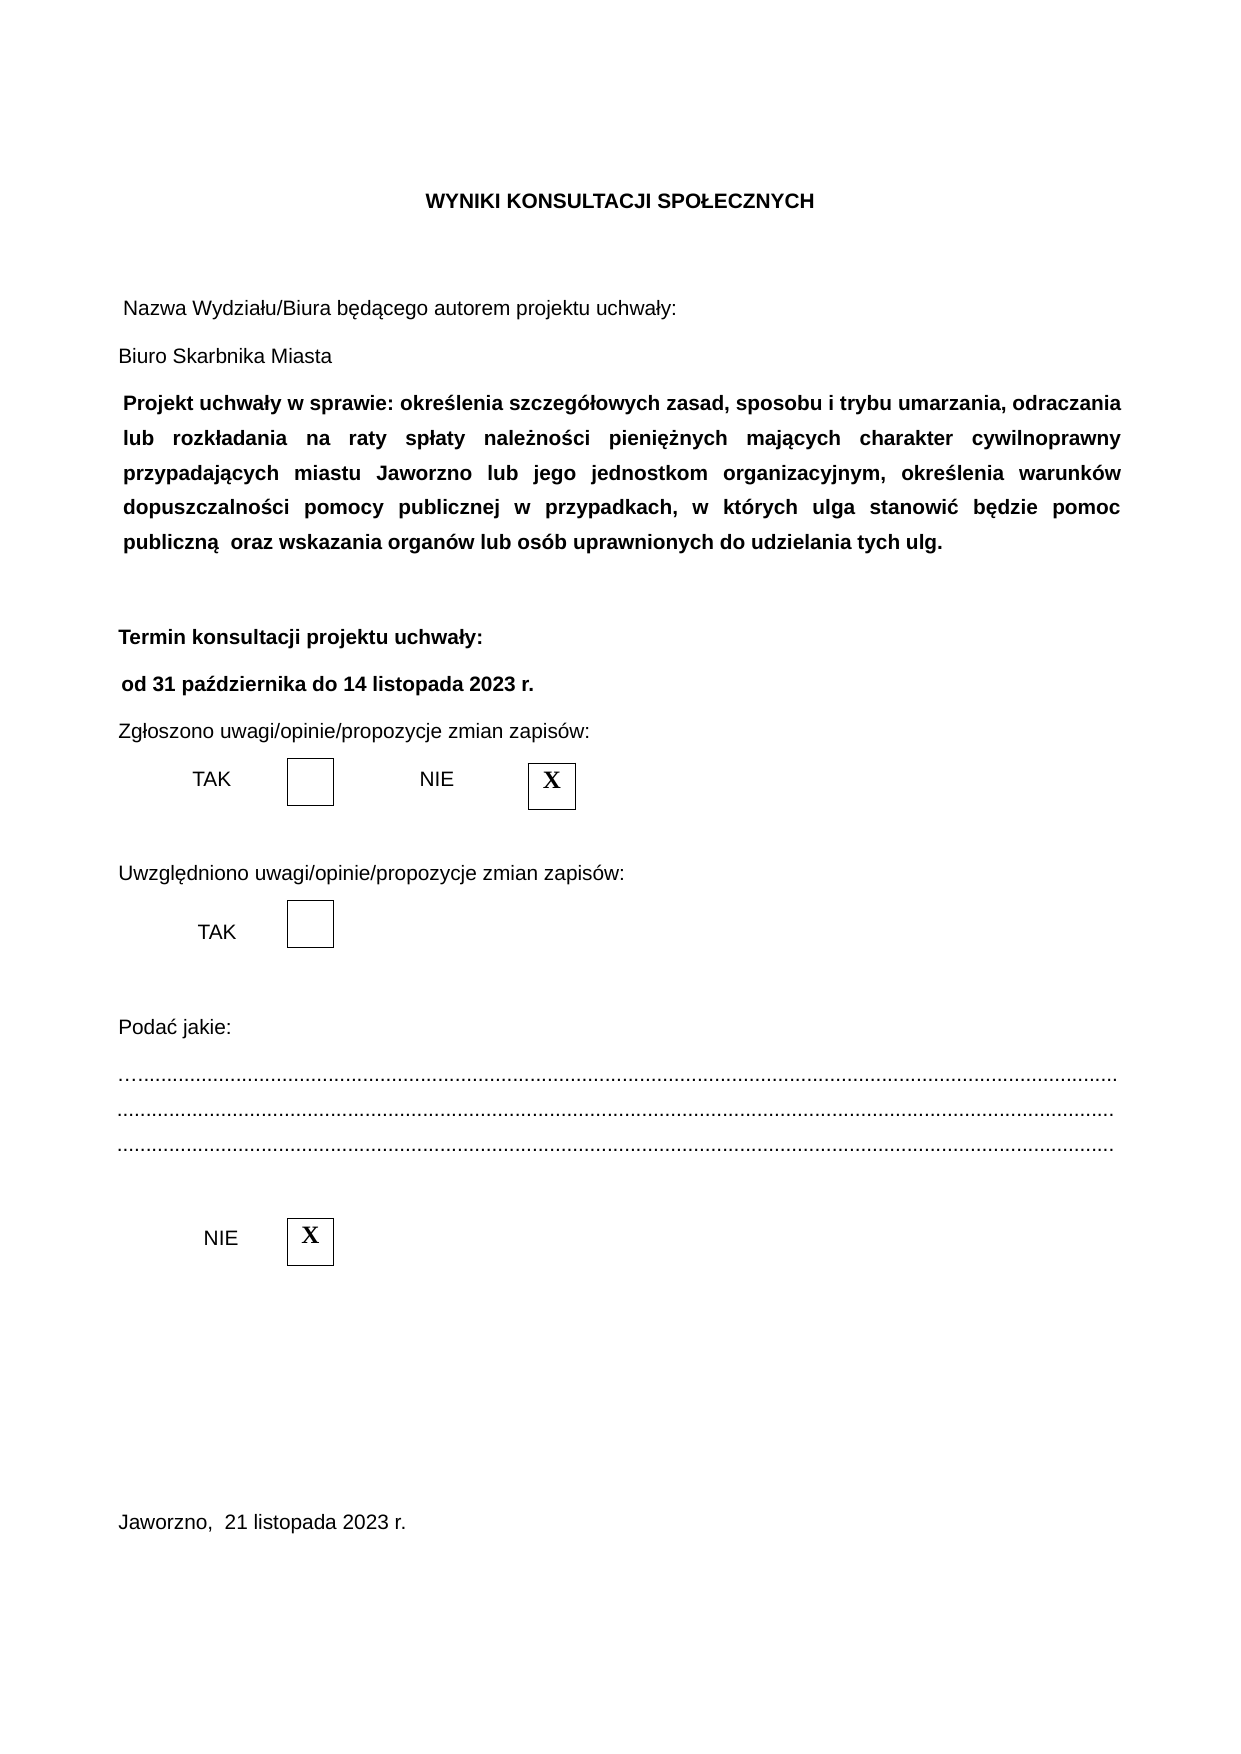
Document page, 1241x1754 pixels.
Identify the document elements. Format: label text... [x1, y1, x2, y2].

text od 31 października do 14 listopada 2023 r. [121, 672, 1122, 696]
text Zgłoszono uwagi/opinie/propozycje zmian zapisów: [118, 720, 1122, 743]
text X [531, 766, 573, 793]
text Podać jakie: [118, 1015, 1122, 1038]
text [288, 901, 333, 947]
text [334, 1227, 1122, 1250]
text Projekt uchwały w sprawie: określenia szczegółowych zasad, sposobu i trybu umarzania, odraczania lub rozkładania na raty spłaty należności pieniężnych mających charakter cywilnoprawny przypadających miastu Jaworzno lub jego jednostkom organizacyjnym, określenia warunków dopuszczalności pomocy publicznej w przypadkach, w których ulga stanowić będzie pomoc publiczną oraz wskazania organów lub osób uprawnionych do udzielania tych ulg. [123, 391, 1122, 554]
text WYNIKI KONSULTACJI SPOŁECZNYCH [118, 190, 1122, 213]
text Uwzględniono uwagi/opinie/propozycje zmian zapisów: [118, 862, 1122, 885]
text X [290, 1221, 330, 1249]
text [576, 767, 1122, 790]
text [334, 921, 1122, 944]
text Biuro Skarbnika Miasta [118, 344, 1122, 367]
text [529, 764, 575, 809]
text [288, 759, 333, 805]
text Jaworzno, 21 listopada 2023 r. [118, 1510, 1122, 1534]
text TAK [118, 767, 287, 790]
text NIE [334, 767, 528, 790]
text Nazwa Wydziału/Biura będącego autorem projektu uchwały: [123, 297, 1122, 320]
text TAK [118, 921, 287, 944]
text [288, 1219, 333, 1265]
text ….................................................................................................................................................................................................................................................................................................................................................................................................................................................................................................................................... [117, 1062, 1122, 1155]
text Termin konsultacji projektu uchwały: [118, 625, 1122, 648]
text NIE [118, 1227, 287, 1250]
